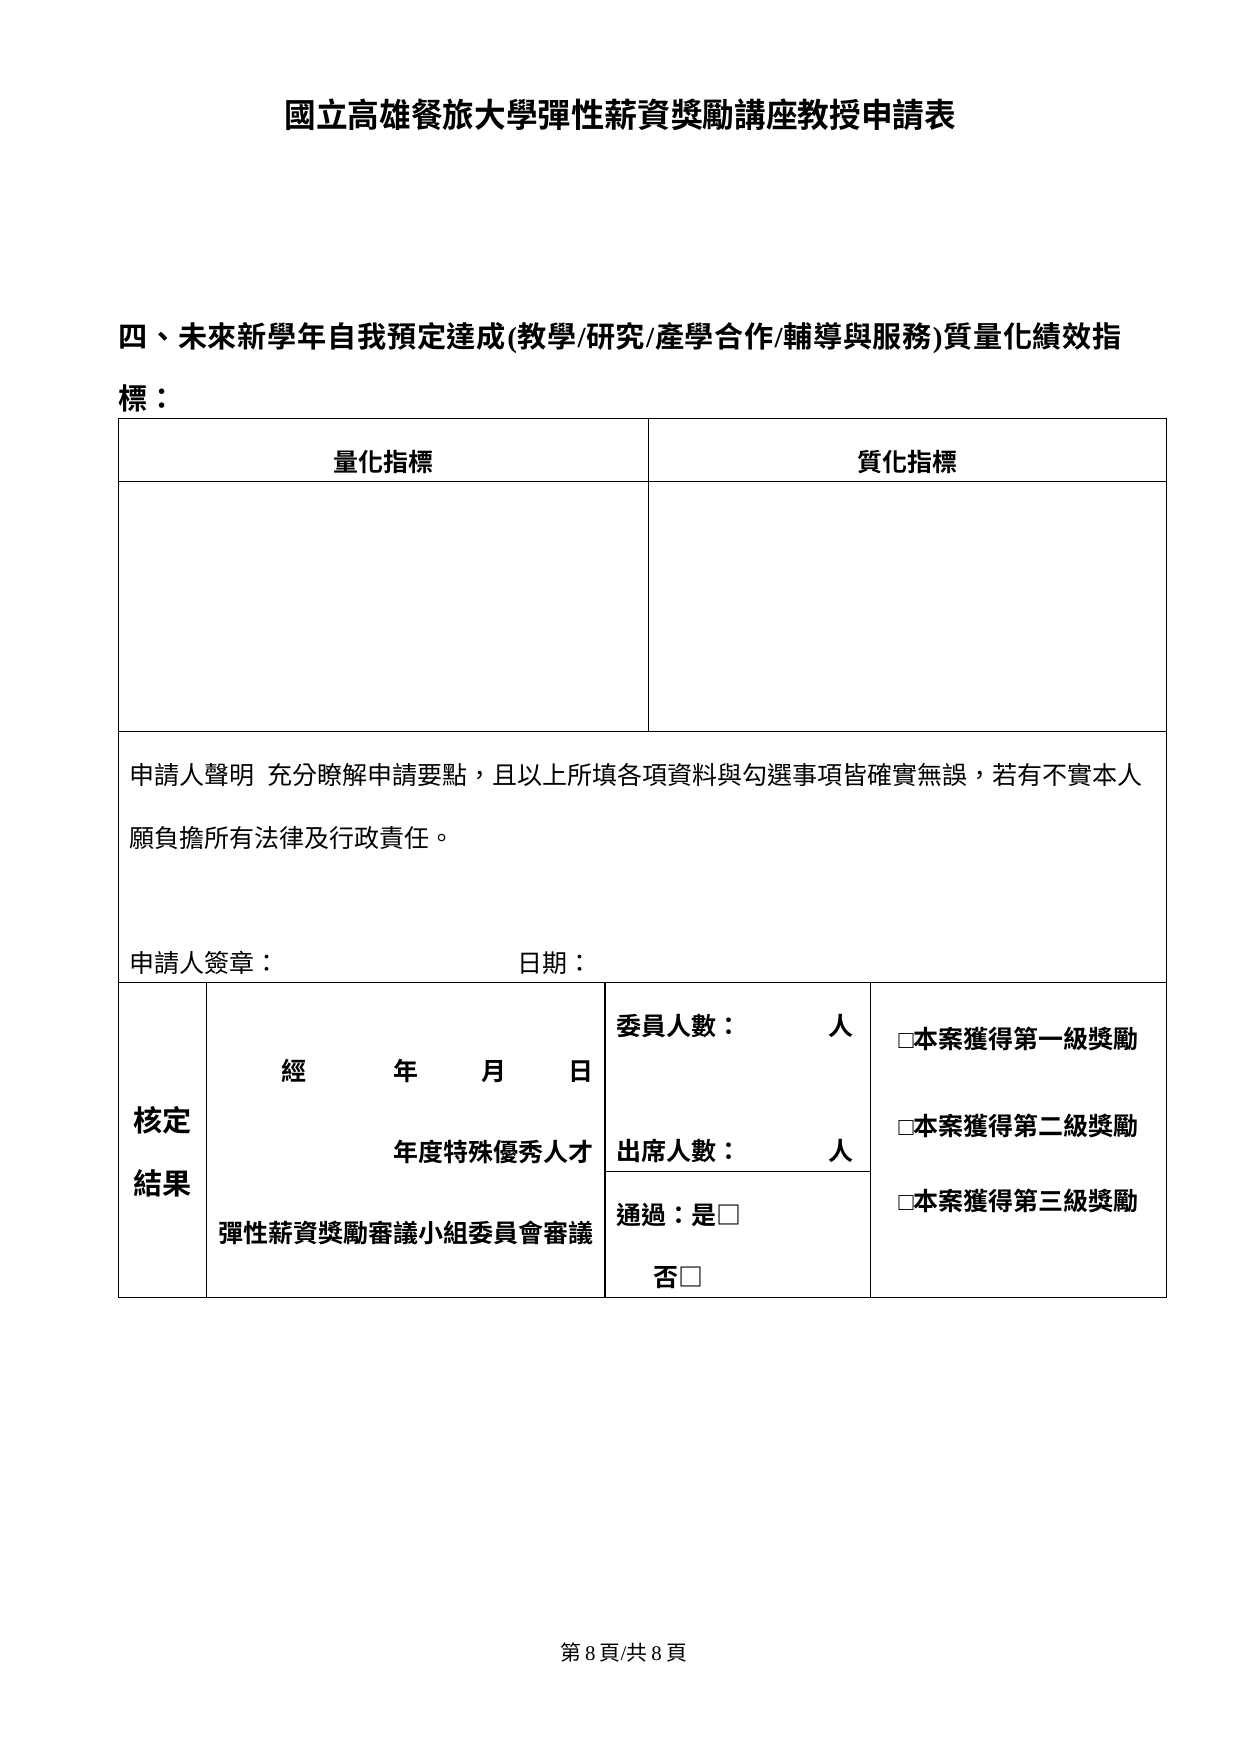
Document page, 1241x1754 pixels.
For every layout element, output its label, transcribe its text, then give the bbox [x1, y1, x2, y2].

table_cell 通過：是□ 否□ [606, 1172, 870, 1297]
table_cell 經 年 月 日 年度特殊優秀人才 彈性薪資獎勵審議小組委員會審議 [207, 983, 604, 1297]
table_cell 委員人數： 人 出席人數： 人 [606, 983, 870, 1171]
text 四、未來新學年自我預定達成(教學/研究/產學合作/輔導與服務)質量化績效指標： [118, 293, 1122, 418]
table_cell 申請人聲明 充分瞭解申請要點，且以上所填各項資料與勾選事項皆確實無誤，若有不實本人願負擔所有法律及行政責任。 申請人簽章： 日期： [119, 732, 1166, 982]
table_cell 核定 結果 [119, 983, 206, 1297]
table_header 質化指標 [649, 419, 1166, 481]
table_cell [649, 482, 1166, 731]
table_cell □本案獲得第一級獎勵 □本案獲得第二級獎勵 □本案獲得第三級獎勵 [871, 983, 1166, 1297]
table_cell [119, 482, 648, 731]
table_header 量化指標 [119, 419, 648, 481]
